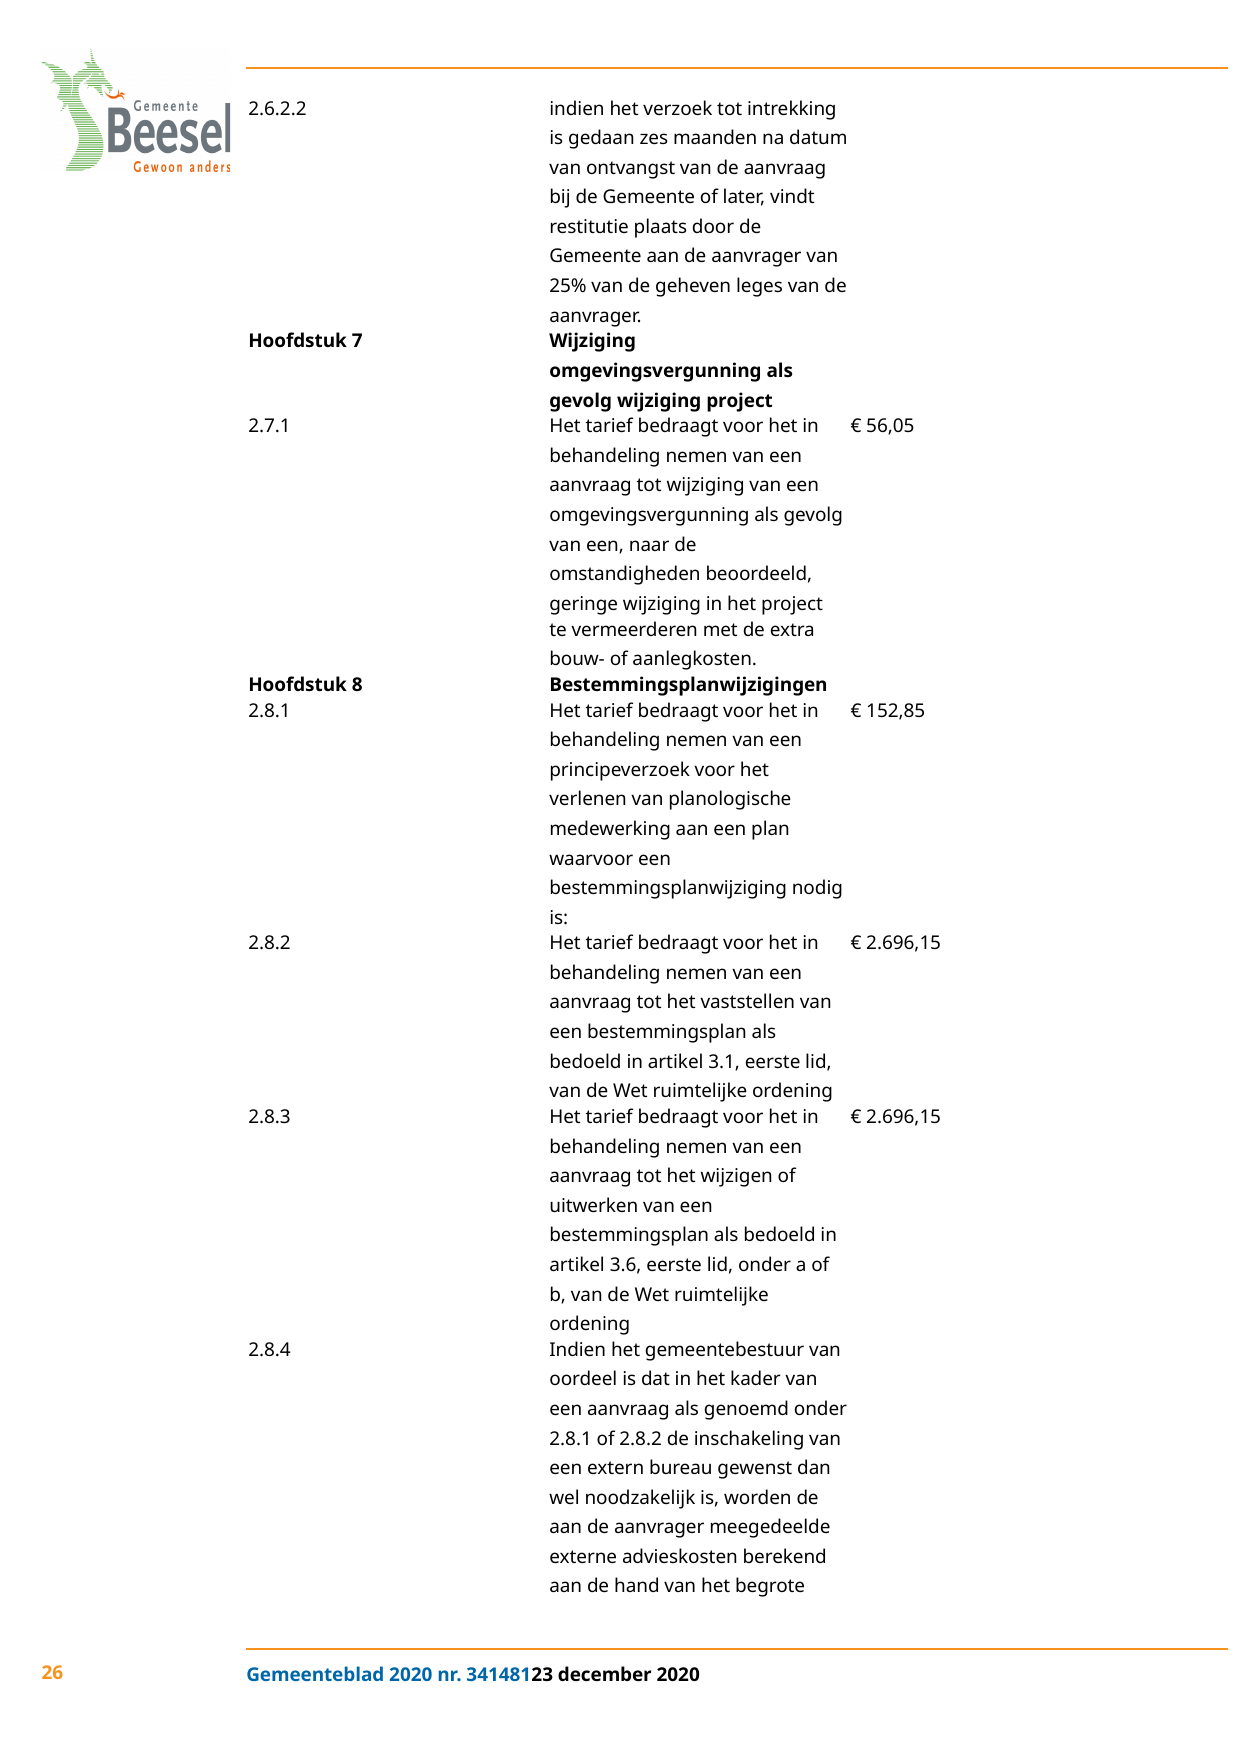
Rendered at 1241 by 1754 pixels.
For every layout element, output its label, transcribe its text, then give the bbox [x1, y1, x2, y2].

table_cell 2.8.2 [248, 930, 549, 1103]
table_cell € 56,05 [850, 413, 1152, 616]
table_cell Hoofdstuk 7 [248, 328, 549, 412]
picture [41, 47, 231, 172]
table_cell [850, 328, 1152, 412]
table_cell Het tarief bedraagt voor het in behandeling nemen van een principeverzoek voor het verlenen van planologische medewerking aan een plan waarvoor een bestemmingsplanwijziging nodig is: [549, 697, 850, 929]
table_cell [850, 1336, 1152, 1598]
table_cell te vermeerderen met de extra bouw- of aanlegkosten. [549, 616, 850, 671]
table_cell 2.8.4 [248, 1336, 549, 1598]
table_cell [850, 616, 1152, 671]
table_cell € 2.696,15 [850, 1103, 1152, 1336]
table_cell Wijziging omgevingsvergunning als gevolg wijziging project [549, 328, 850, 412]
table_cell € 2.696,15 [850, 930, 1152, 1103]
table_cell 2.6.2.2 [248, 95, 549, 328]
table_cell [850, 671, 1152, 697]
table_cell Het tarief bedraagt voor het in behandeling nemen van een aanvraag tot wijziging van een omgevingsvergunning als gevolg van een, naar de omstandigheden beoordeeld, geringe wijziging in het project [549, 413, 850, 616]
table_cell 2.8.1 [248, 697, 549, 929]
table_cell [850, 95, 1152, 328]
table_cell 2.8.3 [248, 1103, 549, 1336]
table_cell Het tarief bedraagt voor het in behandeling nemen van een aanvraag tot het wijzigen of uitwerken van een bestemmingsplan als bedoeld in artikel 3.6, eerste lid, onder a of b, van de Wet ruimtelijke ordening [549, 1103, 850, 1336]
table_cell Het tarief bedraagt voor het in behandeling nemen van een aanvraag tot het vaststellen van een bestemmingsplan als bedoeld in artikel 3.1, eerste lid, van de Wet ruimtelijke ordening [549, 930, 850, 1103]
table_cell Hoofdstuk 8 [248, 671, 549, 697]
table_cell € 152,85 [850, 697, 1152, 929]
table_cell 2.7.1 [248, 413, 549, 616]
table_cell indien het verzoek tot intrekking is gedaan zes maanden na datum van ontvangst van de aanvraag bij de Gemeente of later, vindt restitutie plaats door de Gemeente aan de aanvrager van 25% van de geheven leges van de aanvrager. [549, 95, 850, 328]
table_cell Indien het gemeentebestuur van oordeel is dat in het kader van een aanvraag als genoemd onder 2.8.1 of 2.8.2 de inschakeling van een extern bureau gewenst dan wel noodzakelijk is, worden de aan de aanvrager meegedeelde externe advieskosten berekend aan de hand van het begrote [549, 1336, 850, 1598]
table_cell Bestemmingsplanwijzigingen [549, 671, 850, 697]
table_cell [248, 616, 549, 671]
